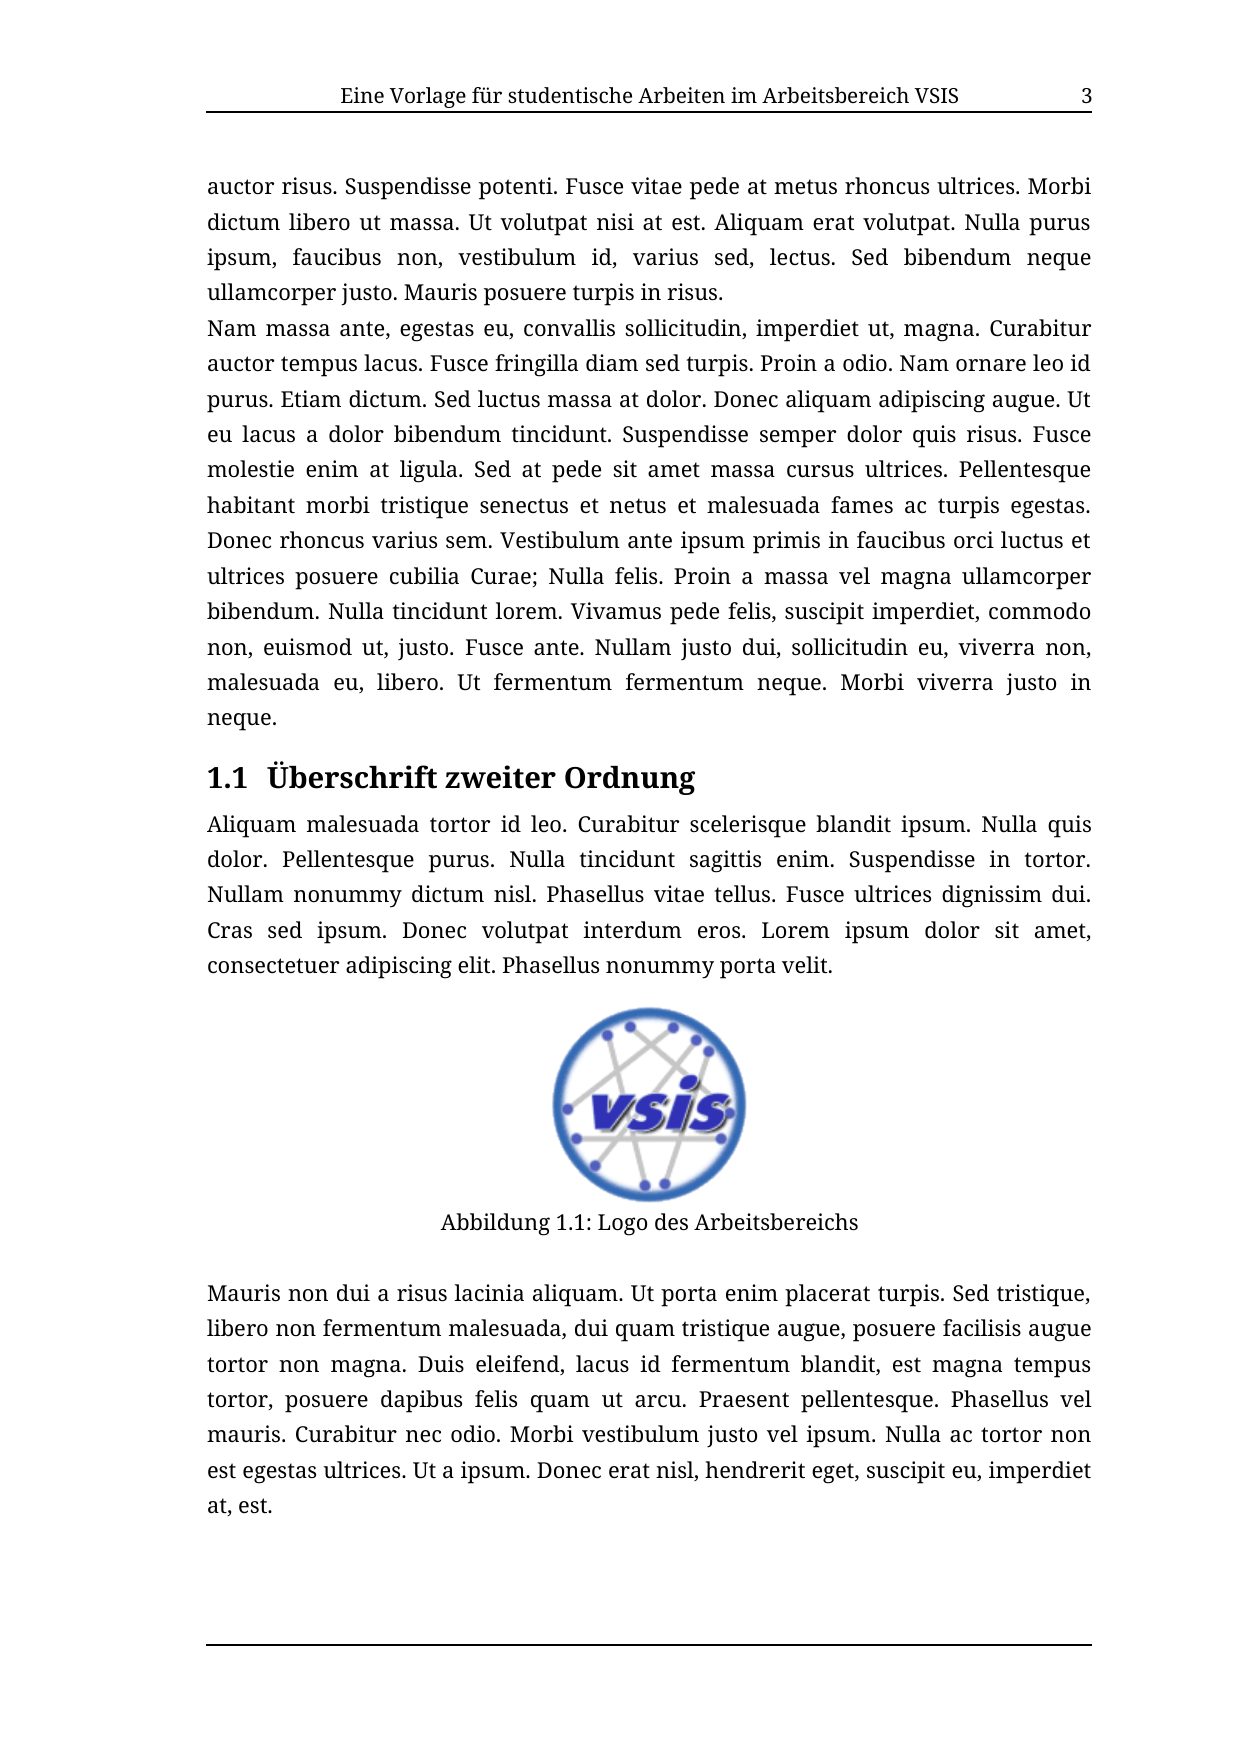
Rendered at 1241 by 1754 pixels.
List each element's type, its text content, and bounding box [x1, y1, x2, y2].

text Mauris non dui a risus lacinia aliquam. Ut porta enim placerat turpis. Sed tristique, libero non fermentum malesuada, dui quam tristique augue, posuere facilisis augue tortor non magna. Duis eleifend, lacus id fermentum blandit, est magna tempus tortor, posuere dapibus felis quam ut arcu. Praesent pellentesque. Phasellus vel mauris. Curabitur nec odio. Morbi vestibulum justo vel ipsum. Nulla ac tortor non est egestas ultrices. Ut a ipsum. Donec erat nisl, hendrerit eget, suscipit eu, imperdiet at, est. [207, 1272, 1092, 1520]
text auctor risus. Suspendisse potenti. Fusce vitae pede at metus rhoncus ultrices. Morbi dictum libero ut massa. Ut volutpat nisi at est. Aliquam erat volutpat. Nulla purus ipsum, faucibus non, vestibulum id, varius sed, lectus. Sed bibendum neque ullamcorper justo. Mauris posuere turpis in risus. [207, 165, 1092, 307]
picture [549, 1004, 750, 1206]
subtitle Überschrift zweiter Ordnung [207, 757, 1092, 797]
text Abbildung 1.1: Logo des Arbeitsbereichs [207, 980, 1092, 1237]
text Aliquam malesuada tortor id leo. Curabitur scelerisque blandit ipsum. Nulla quis dolor. Pellentesque purus. Nulla tincidunt sagittis enim. Suspendisse in tortor. Nullam nonummy dictum nisl. Phasellus vitae tellus. Fusce ultrices dignissim dui. Cras sed ipsum. Donec volutpat interdum eros. Lorem ipsum dolor sit amet, consectetuer adipiscing elit. Phasellus nonummy porta velit. [207, 803, 1092, 980]
text Nam massa ante, egestas eu, convallis sollicitudin, imperdiet ut, magna. Curabitur auctor tempus lacus. Fusce fringilla diam sed turpis. Proin a odio. Nam ornare leo id purus. Etiam dictum. Sed luctus massa at dolor. Donec aliquam adipiscing augue. Ut eu lacus a dolor bibendum tincidunt. Suspendisse semper dolor quis risus. Fusce molestie enim at ligula. Sed at pede sit amet massa cursus ultrices. Pellentesque habitant morbi tristique senectus et netus et malesuada fames ac turpis egestas. Donec rhoncus varius sem. Vestibulum ante ipsum primis in faucibus orci luctus et ultrices posuere cubilia Curae; Nulla felis. Proin a massa vel magna ullamcorper bibendum. Nulla tincidunt lorem. Vivamus pede felis, suscipit imperdiet, commodo non, euismod ut, justo. Fusce ante. Nullam justo dui, sollicitudin eu, viverra non, malesuada eu, libero. Ut fermentum fermentum neque. Morbi viverra justo in neque. [207, 307, 1092, 732]
